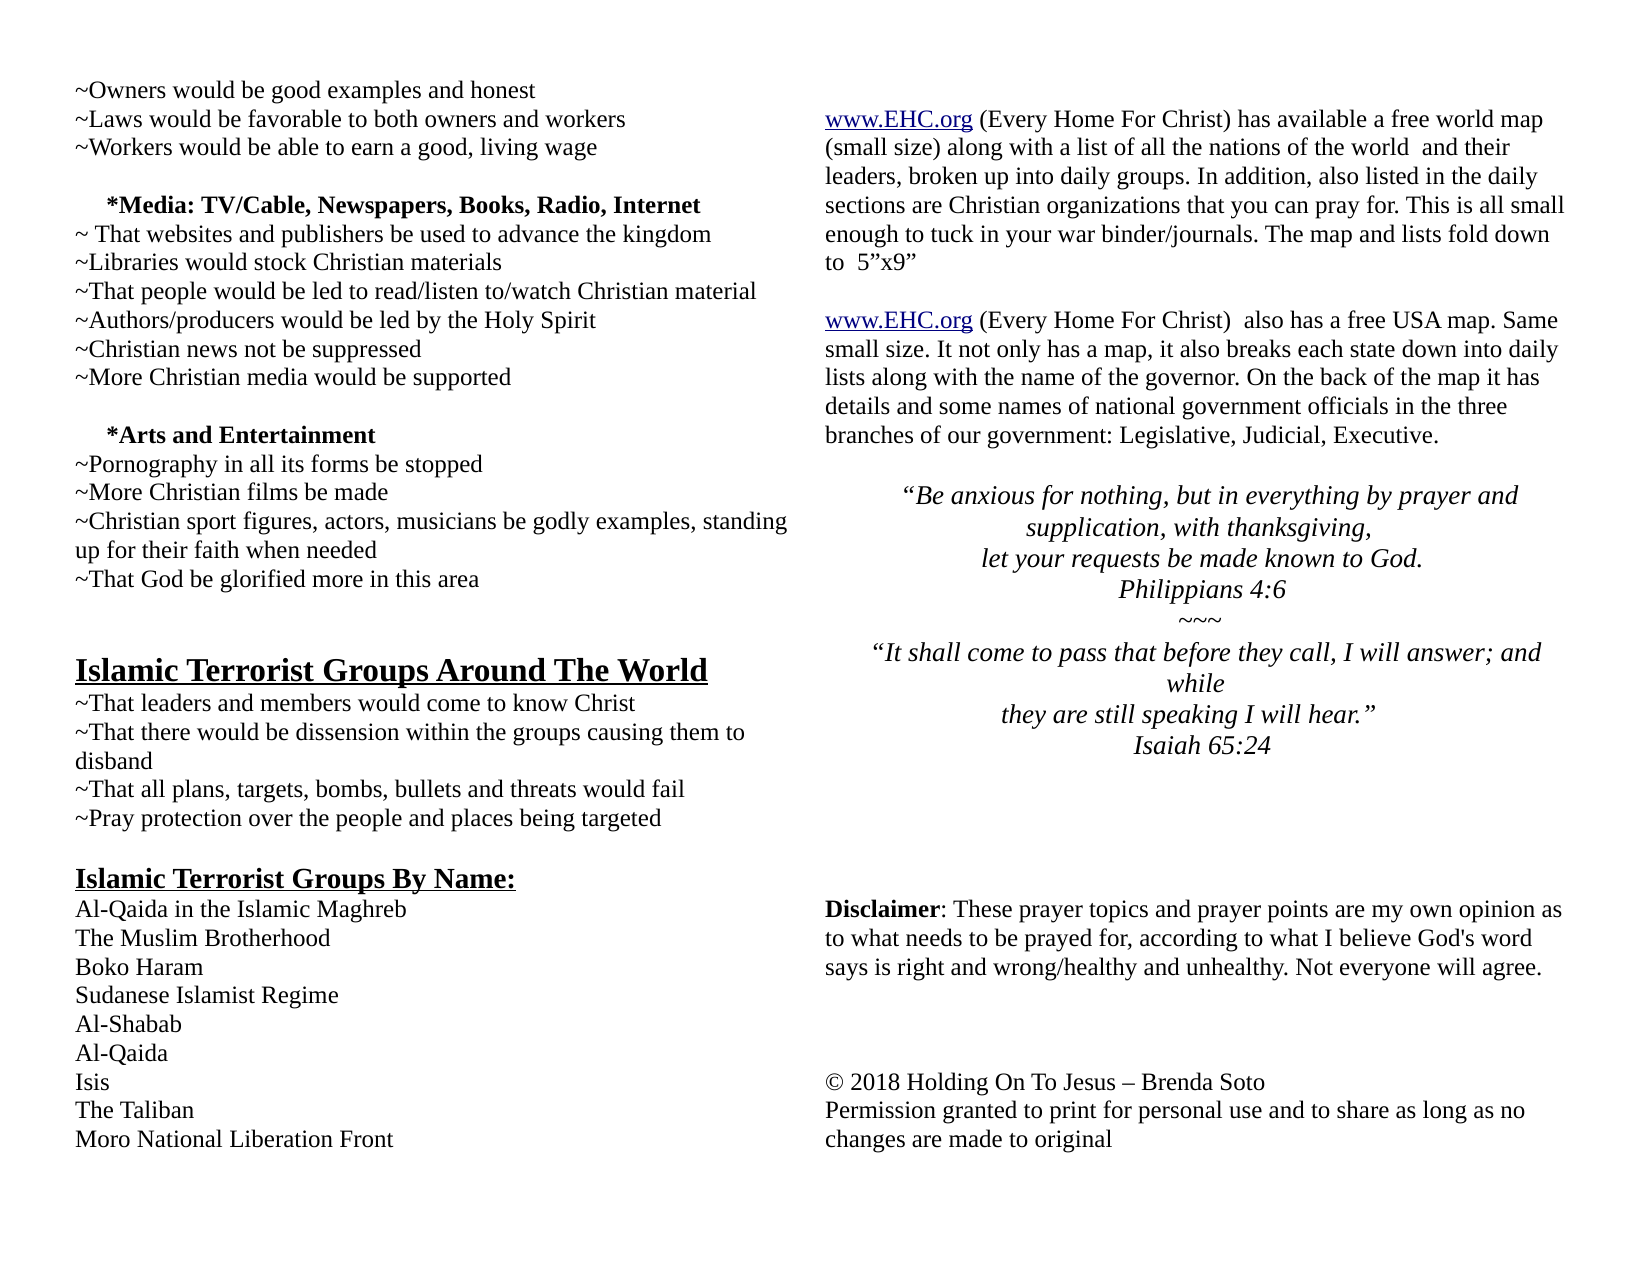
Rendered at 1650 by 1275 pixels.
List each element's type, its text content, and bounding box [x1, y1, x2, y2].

text Al-Shabab [75, 1009, 825, 1038]
text “It shall come to pass that before they call, I will answer; and while [825, 636, 1575, 698]
text *Media: TV/Cable, Newspapers, Books, Radio, Internet [75, 190, 825, 219]
text ~Workers would be able to earn a good, living wage [75, 132, 825, 161]
text Isaiah 65:24 [825, 729, 1575, 760]
text *Arts and Entertainment [75, 420, 825, 449]
text Sudanese Islamist Regime [75, 981, 825, 1009]
text www.EHC.org (Every Home For Christ) has available a free world map (small size) along with a list of all the nations of the world and their leaders, broken up into daily groups. In addition, also listed in the daily sections are Christian organizations that you can pray for. This is all small enough to tuck in your war binder/journals. The map and lists fold down to 5”x9” [825, 104, 1575, 276]
text they are still speaking I will hear.” [825, 698, 1575, 729]
text Islamic Terrorist Groups By Name: [75, 861, 825, 894]
text ~More Christian media would be supported [75, 362, 825, 391]
text ~Pray protection over the people and places being targeted [75, 803, 825, 832]
text ~That people would be led to read/listen to/watch Christian material [75, 276, 825, 305]
text www.EHC.org (Every Home For Christ) also has a free USA map. Same small size. It not only has a map, it also breaks each state down into daily lists along with the name of the governor. On the back of the map it has details and some names of national government officials in the three branches of our government: Legislative, Judicial, Executive. [825, 305, 1575, 449]
text ~ That websites and publishers be used to advance the kingdom [75, 219, 825, 247]
text ~Owners would be good examples and honest [75, 75, 825, 104]
text Al-Qaida in the Islamic Maghreb [75, 894, 825, 923]
text ~Libraries would stock Christian materials [75, 247, 825, 276]
text ~Christian sport figures, actors, musicians be godly examples, standing [75, 506, 825, 535]
text Philippians 4:6 [825, 573, 1575, 604]
text Islamic Terrorist Groups Around The World [75, 650, 825, 688]
text ~That leaders and members would come to know Christ [75, 688, 825, 717]
text © 2018 Holding On To Jesus – Brenda Soto [825, 1067, 1575, 1096]
text Boko Haram [75, 952, 825, 981]
text Permission granted to print for personal use and to share as long as no changes are made to original [825, 1096, 1575, 1153]
text ~~~ [825, 604, 1575, 636]
text The Taliban [75, 1096, 825, 1124]
text let your requests be made known to God. [825, 542, 1575, 573]
text ~More Christian films be made [75, 477, 825, 506]
text ~That there would be dissension within the groups causing them to disband [75, 717, 825, 774]
text Al-Qaida [75, 1038, 825, 1067]
text ~Christian news not be suppressed [75, 334, 825, 362]
text ~Laws would be favorable to both owners and workers [75, 104, 825, 132]
text ~That God be glorified more in this area [75, 564, 825, 592]
text Disclaimer: These prayer topics and prayer points are my own opinion as to what needs to be prayed for, according to what I believe God's word says is right and wrong/healthy and unhealthy. Not everyone will agree. [825, 894, 1575, 981]
text up for their faith when needed [75, 535, 825, 564]
text The Muslim Brotherhood [75, 923, 825, 952]
text “Be anxious for nothing, but in everything by prayer and supplication, with thanksgiving, [825, 477, 1575, 542]
text Moro National Liberation Front [75, 1124, 825, 1153]
text ~Pornography in all its forms be stopped [75, 449, 825, 477]
text ~That all plans, targets, bombs, bullets and threats would fail [75, 774, 825, 803]
text ~Authors/producers would be led by the Holy Spirit [75, 305, 825, 334]
text Isis [75, 1067, 825, 1096]
